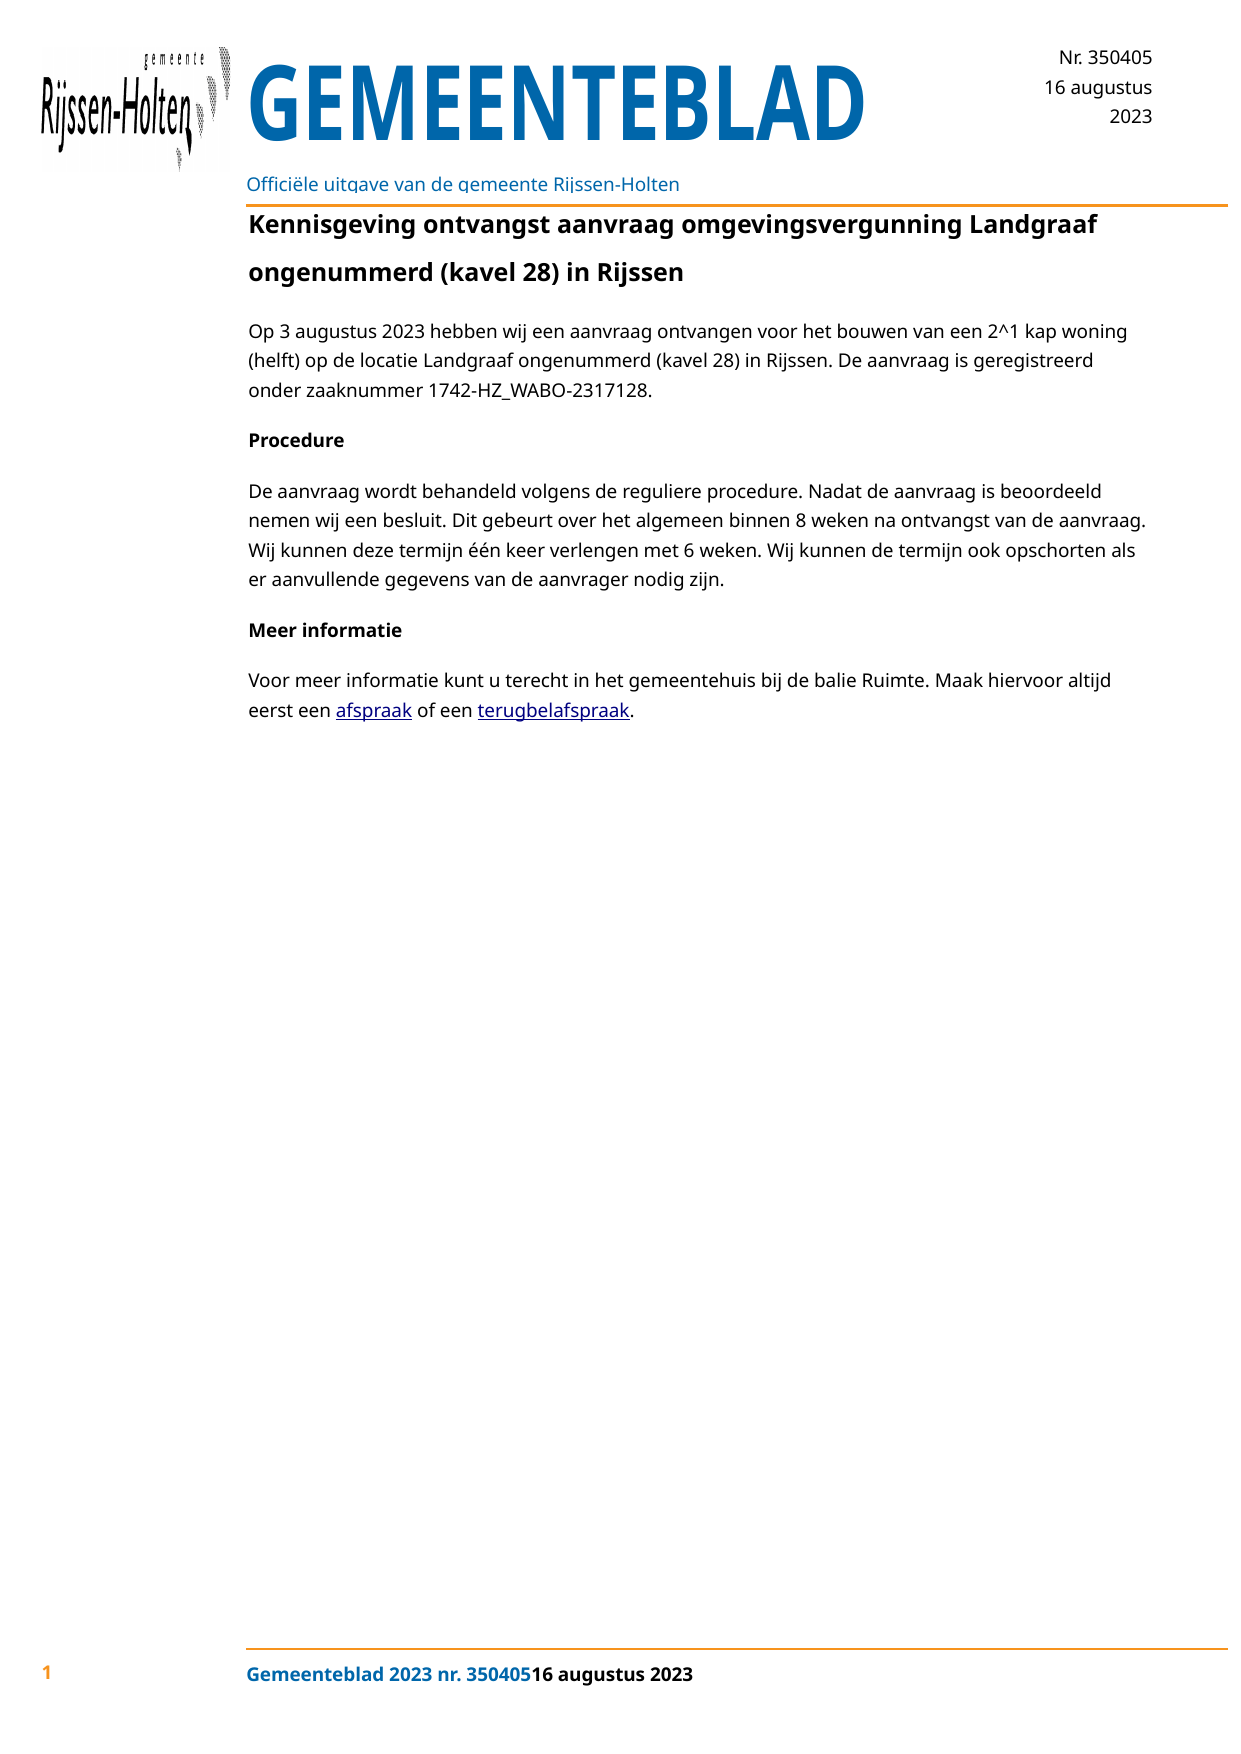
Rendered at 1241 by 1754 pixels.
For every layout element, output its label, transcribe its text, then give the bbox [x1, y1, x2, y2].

text Meer informatie [248, 617, 1152, 643]
text Procedure [248, 427, 1152, 453]
picture [41, 47, 231, 172]
text Kennisgeving ontvangst aanvraag omgevingsvergunning Landgraaf ongenummerd (kavel 28) in Rijssen [248, 207, 1152, 288]
text De aanvraag wordt behandeld volgens de reguliere procedure. Nadat de aanvraag is beoordeeld nemen wij een besluit. Dit gebeurt over het algemeen binnen 8 weken na ontvangst van de aanvraag. Wij kunnen deze termijn één keer verlengen met 6 weken. Wij kunnen de termijn ook opschorten als er aanvullende gegevens van de aanvrager nodig zijn. [248, 478, 1152, 592]
text Op 3 augustus 2023 hebben wij een aanvraag ontvangen voor het bouwen van een 2^1 kap woning (helft) op de locatie Landgraaf ongenummerd (kavel 28) in Rijssen. De aanvraag is geregistreerd onder zaaknummer 1742-HZ_WABO-2317128. [248, 318, 1152, 403]
text Voor meer informatie kunt u terecht in het gemeentehuis bij de balie Ruimte. Maak hiervoor altijd eerst een afspraak of een terugbelafspraak. [248, 667, 1152, 723]
